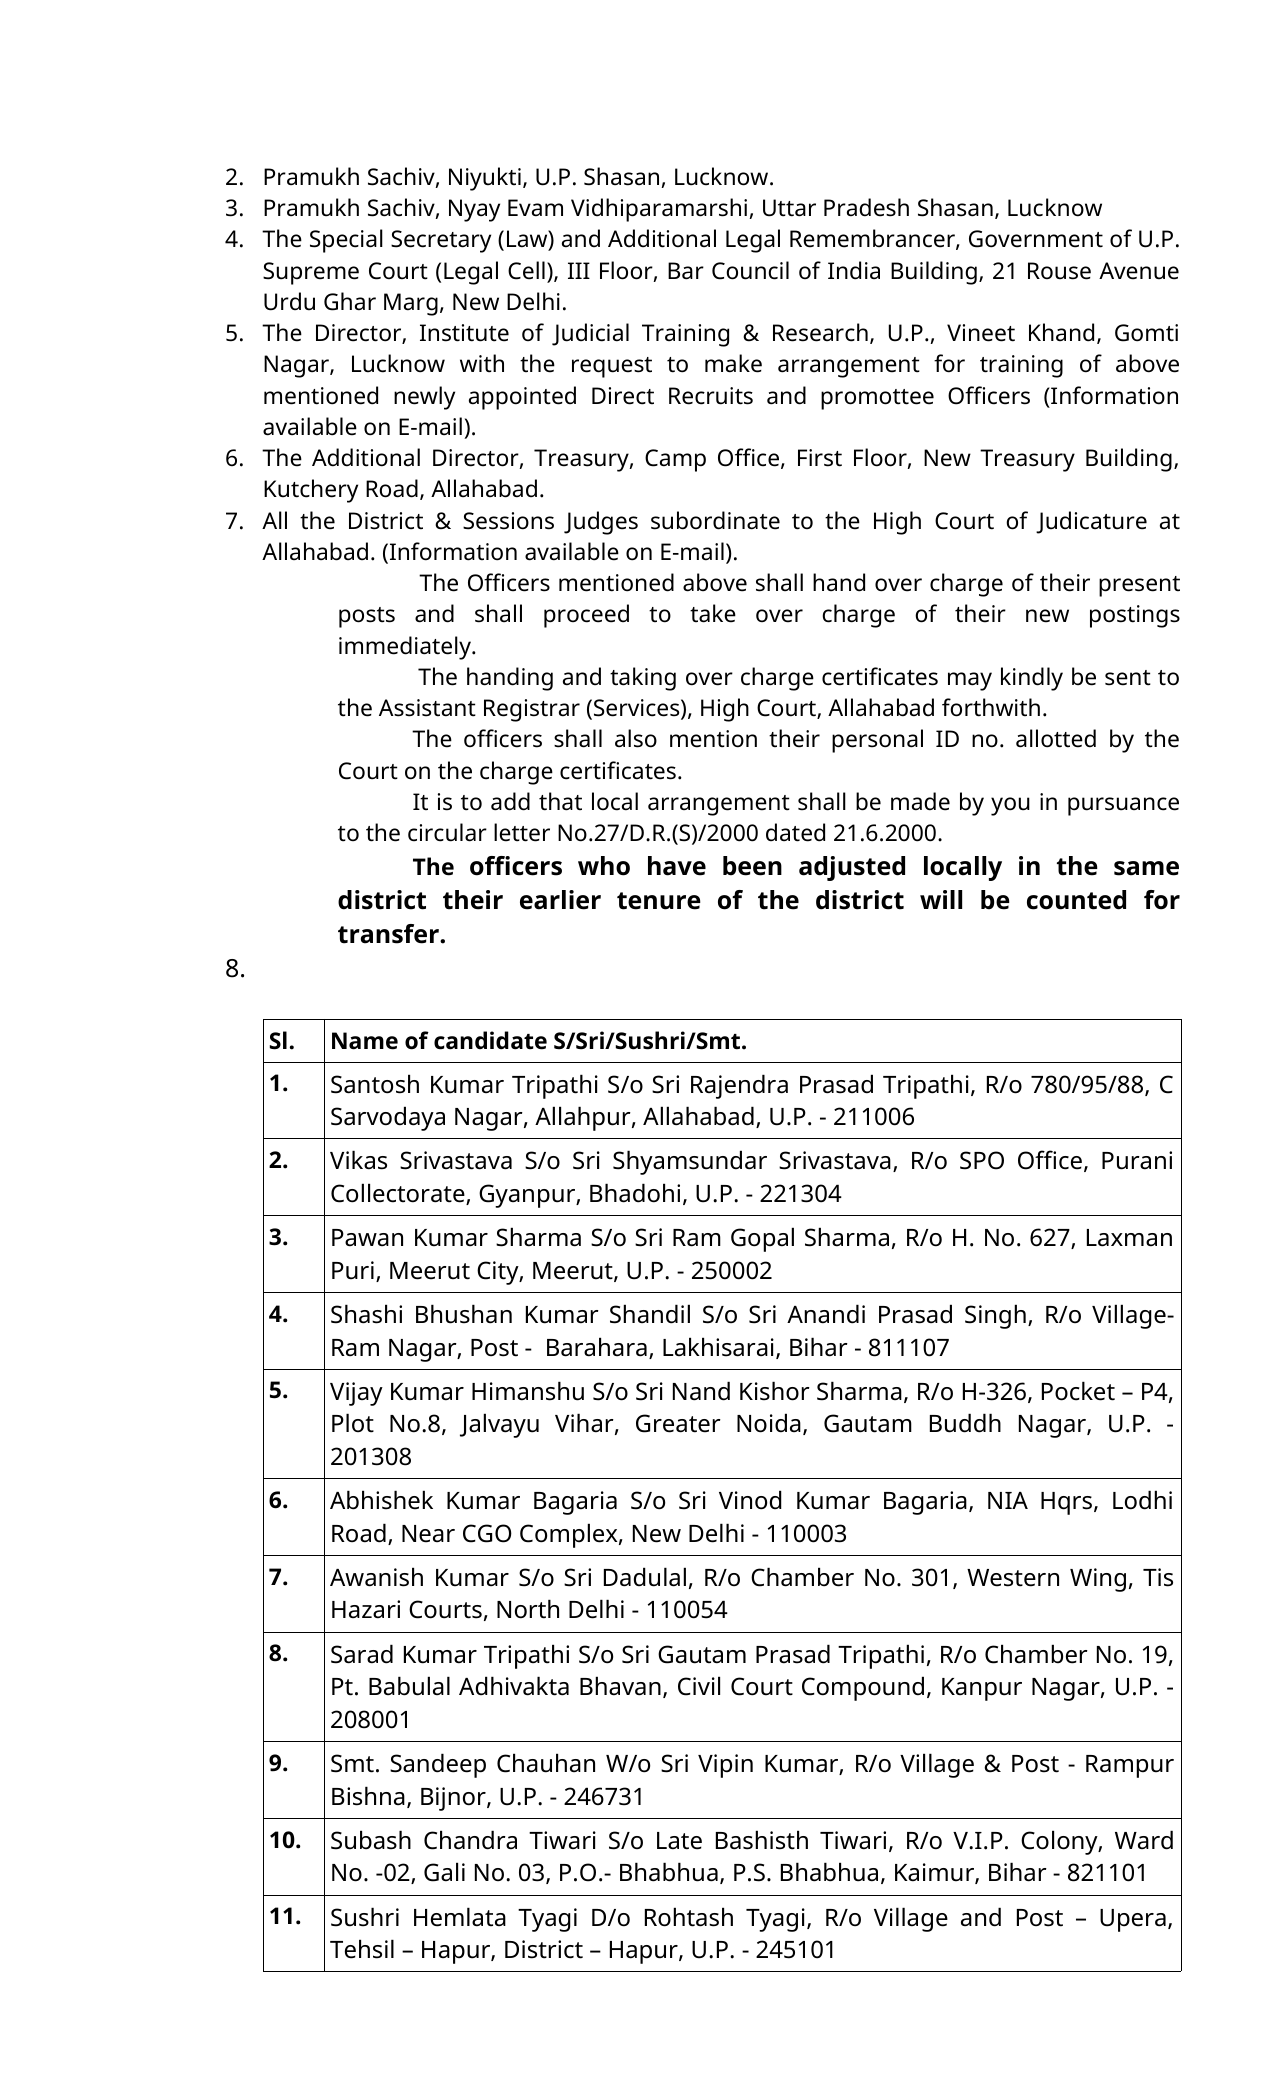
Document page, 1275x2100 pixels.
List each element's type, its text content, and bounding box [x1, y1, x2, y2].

text The officers who have been adjusted locally in the same district their earlier tenure of the district will be counted for transfer. [337, 848, 1181, 951]
table_cell Abhishek Kumar Bagaria S/o Sri Vinod Kumar Bagaria, NIA Hqrs, Lodhi Road, Near CGO Complex, New Delhi - 110003 [325, 1479, 1181, 1555]
table_cell [264, 1633, 324, 1741]
table_cell [264, 1216, 324, 1292]
table_cell [264, 1819, 324, 1894]
text The handing and taking over charge certificates may kindly be sent to the Assistant Registrar (Services), High Court, Allahabad forthwith. [337, 661, 1181, 723]
table_cell [264, 1063, 324, 1138]
text The Officers mentioned above shall hand over charge of their present posts and shall proceed to take over charge of their new postings immediately. [337, 567, 1181, 661]
table_header Sl. [264, 1020, 324, 1062]
list The Additional Director, Treasury, Camp Office, First Floor, New Treasury Building, Kutchery Road, Allahabad. [225, 442, 1181, 505]
table_cell [264, 1896, 324, 1971]
table_cell Sarad Kumar Tripathi S/o Sri Gautam Prasad Tripathi, R/o Chamber No. 19, Pt. Babulal Adhivakta Bhavan, Civil Court Compound, Kanpur Nagar, U.P. - 208001 [325, 1633, 1181, 1741]
list Pramukh Sachiv, Nyay Evam Vidhiparamarshi, Uttar Pradesh Shasan, Lucknow [225, 192, 1181, 223]
table_cell [264, 1742, 324, 1818]
table_cell [264, 1479, 324, 1555]
table_cell Pawan Kumar Sharma S/o Sri Ram Gopal Sharma, R/o H. No. 627, Laxman Puri, Meerut City, Meerut, U.P. - 250002 [325, 1216, 1181, 1292]
text It is to add that local arrangement shall be made by you in pursuance to the circular letter No.27/D.R.(S)/2000 dated 21.6.2000. [337, 786, 1181, 848]
table_cell Subash Chandra Tiwari S/o Late Bashisth Tiwari, R/o V.I.P. Colony, Ward No. -02, Gali No. 03, P.O.- Bhabhua, P.S. Bhabhua, Kaimur, Bihar - 821101 [325, 1819, 1181, 1894]
table_cell Vikas Srivastava S/o Sri Shyamsundar Srivastava, R/o SPO Office, Purani Collectorate, Gyanpur, Bhadohi, U.P. - 221304 [325, 1139, 1181, 1215]
table_cell Sushri Hemlata Tyagi D/o Rohtash Tyagi, R/o Village and Post – Upera, Tehsil – Hapur, District – Hapur, U.P. - 245101 [325, 1896, 1181, 1971]
list The Director, Institute of Judicial Training & Research, U.P., Vineet Khand, Gomti Nagar, Lucknow with the request to make arrangement for training of above mentioned newly appointed Direct Recruits and promottee Officers (Information available on E-mail). [225, 317, 1181, 442]
list The Special Secretary (Law) and Additional Legal Remembrancer, Government of U.P. Supreme Court (Legal Cell), III Floor, Bar Council of India Building, 21 Rouse Avenue Urdu Ghar Marg, New Delhi. [225, 223, 1181, 317]
list All the District & Sessions Judges subordinate to the High Court of Judicature at Allahabad. (Information available on E-mail). [225, 505, 1181, 567]
list Pramukh Sachiv, Niyukti, U.P. Shasan, Lucknow. [225, 161, 1181, 192]
table_cell Smt. Sandeep Chauhan W/o Sri Vipin Kumar, R/o Village & Post - Rampur Bishna, Bijnor, U.P. - 246731 [325, 1742, 1181, 1818]
table_cell Shashi Bhushan Kumar Shandil S/o Sri Anandi Prasad Singh, R/o Village-Ram Nagar, Post - Barahara, Lakhisarai, Bihar - 811107 [325, 1293, 1181, 1369]
table_cell Vijay Kumar Himanshu S/o Sri Nand Kishor Sharma, R/o H-326, Pocket – P4, Plot No.8, Jalvayu Vihar, Greater Noida, Gautam Buddh Nagar, U.P. - 201308 [325, 1370, 1181, 1478]
table_cell [264, 1293, 324, 1369]
table_cell Awanish Kumar S/o Sri Dadulal, R/o Chamber No. 301, Western Wing, Tis Hazari Courts, North Delhi - 110054 [325, 1556, 1181, 1632]
text The officers shall also mention their personal ID no. allotted by the Court on the charge certificates. [337, 723, 1181, 786]
table_cell [264, 1370, 324, 1478]
table_cell [264, 1139, 324, 1215]
table_cell Santosh Kumar Tripathi S/o Sri Rajendra Prasad Tripathi, R/o 780/95/88, C Sarvodaya Nagar, Allahpur, Allahabad, U.P. - 211006 [325, 1063, 1181, 1138]
table_cell [264, 1556, 324, 1632]
table_header Name of candidate S/Sri/Sushri/Smt. [325, 1020, 1181, 1062]
